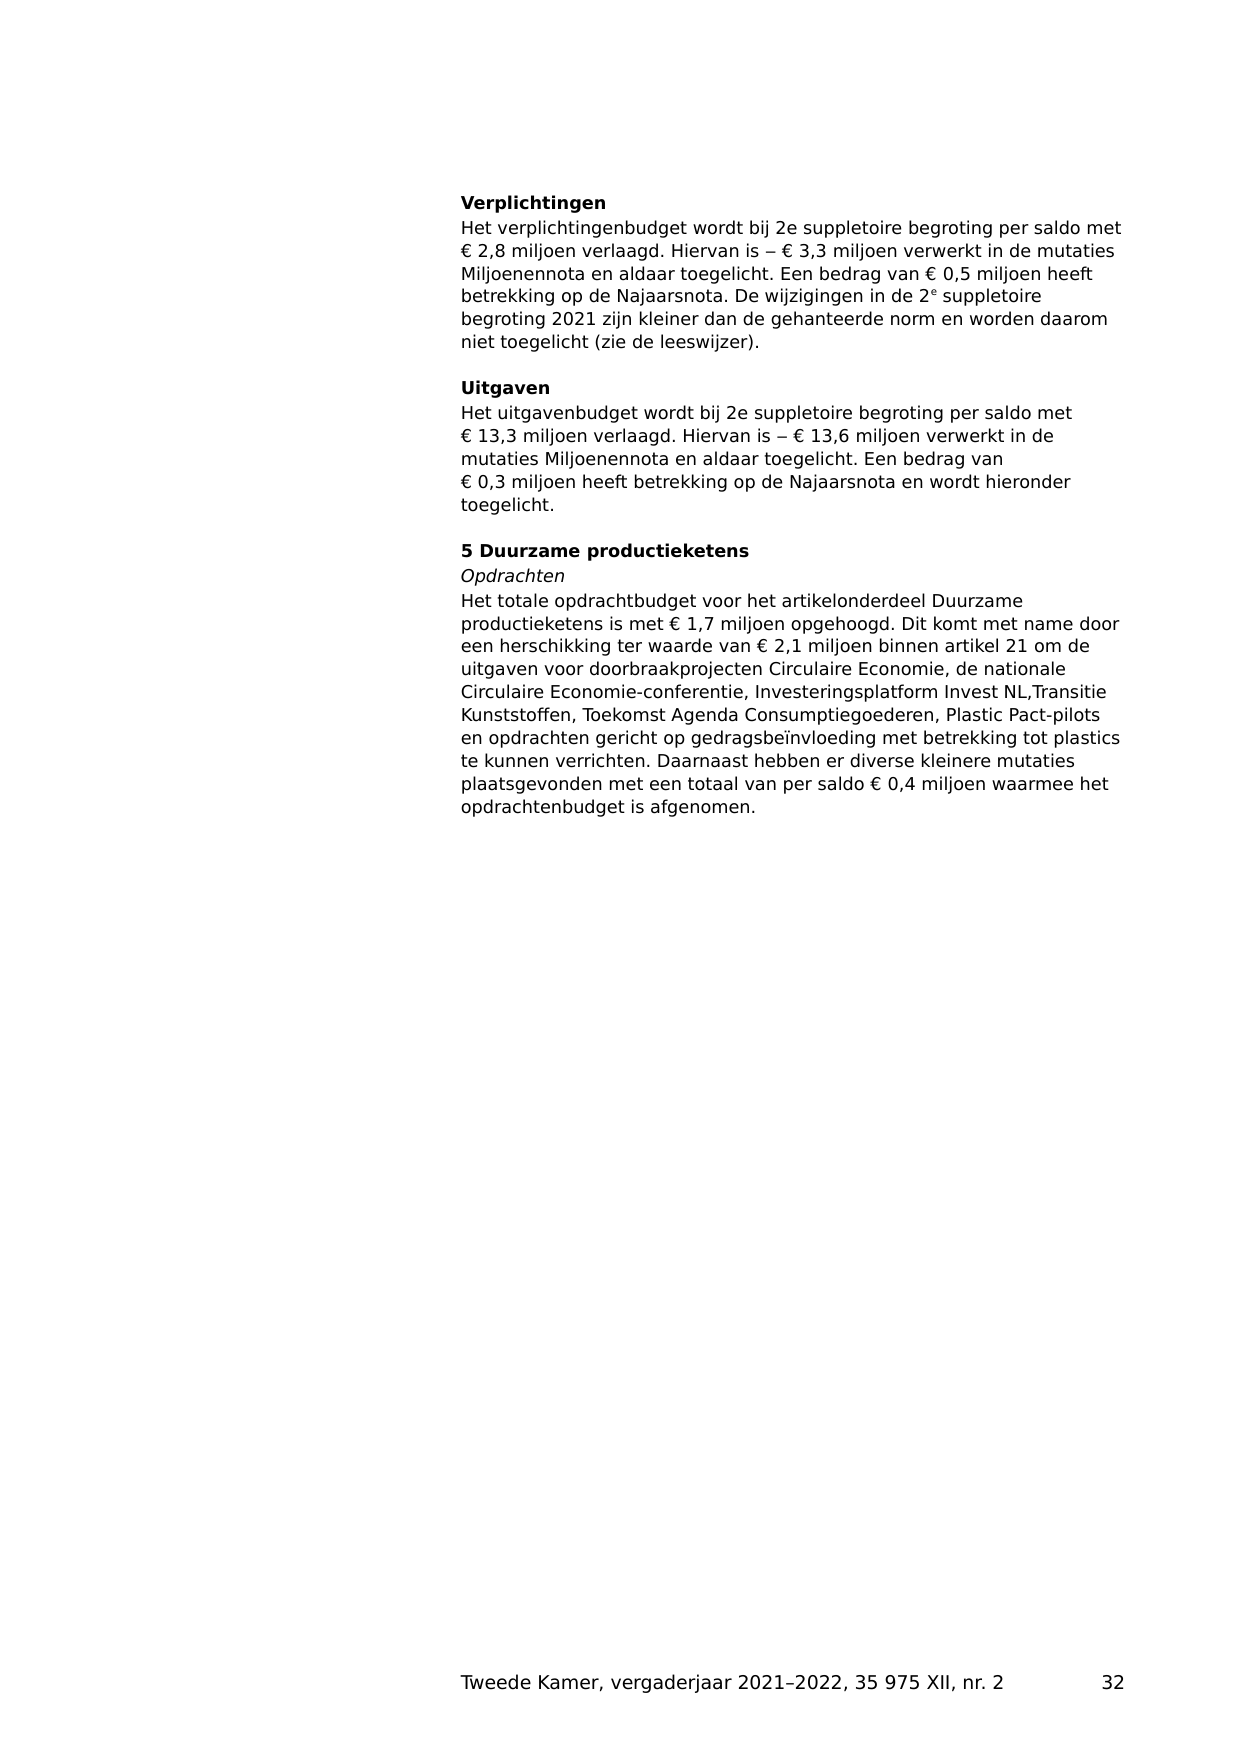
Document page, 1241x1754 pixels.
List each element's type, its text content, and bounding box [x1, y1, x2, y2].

text Opdrachten [461, 564, 1125, 587]
text Het uitgavenbudget wordt bij 2e suppletoire begroting per saldo met € 13,3 miljoen verlaagd. Hiervan is ‒ € 13,6 miljoen verwerkt in de mutaties Miljoenennota en aldaar toegelicht. Een bedrag van € 0,3 miljoen heeft betrekking op de Najaarsnota en wordt hieronder toegelicht. [461, 401, 1125, 516]
text Uitgaven [461, 376, 1125, 399]
text Het verplichtingenbudget wordt bij 2e suppletoire begroting per saldo met € 2,8 miljoen verlaagd. Hiervan is ‒ € 3,3 miljoen verwerkt in de mutaties Miljoenennota en aldaar toegelicht. Een bedrag van € 0,5 miljoen heeft betrekking op de Najaarsnota. De wijzigingen in de 2e suppletoire begroting 2021 zijn kleiner dan de gehanteerde norm en worden daarom niet toegelicht (zie de leeswijzer). [461, 216, 1125, 353]
text Het totale opdrachtbudget voor het artikelonderdeel Duurzame productieketens is met € 1,7 miljoen opgehoogd. Dit komt met name door een herschikking ter waarde van € 2,1 miljoen binnen artikel 21 om de uitgaven voor doorbraakprojecten Circulaire Economie, de nationale Circulaire Economie-conferentie, Investeringsplatform Invest NL,Transitie Kunststoffen, Toekomst Agenda Consumptiegoederen, Plastic Pact-pilots en opdrachten gericht op gedragsbeïnvloeding met betrekking tot plastics te kunnen verrichten. Daarnaast hebben er diverse kleinere mutaties plaatsgevonden met een totaal van per saldo € 0,4 miljoen waarmee het opdrachtenbudget is afgenomen. [461, 589, 1125, 818]
text Verplichtingen [461, 191, 1125, 214]
text 5 Duurzame productieketens [461, 539, 1125, 562]
